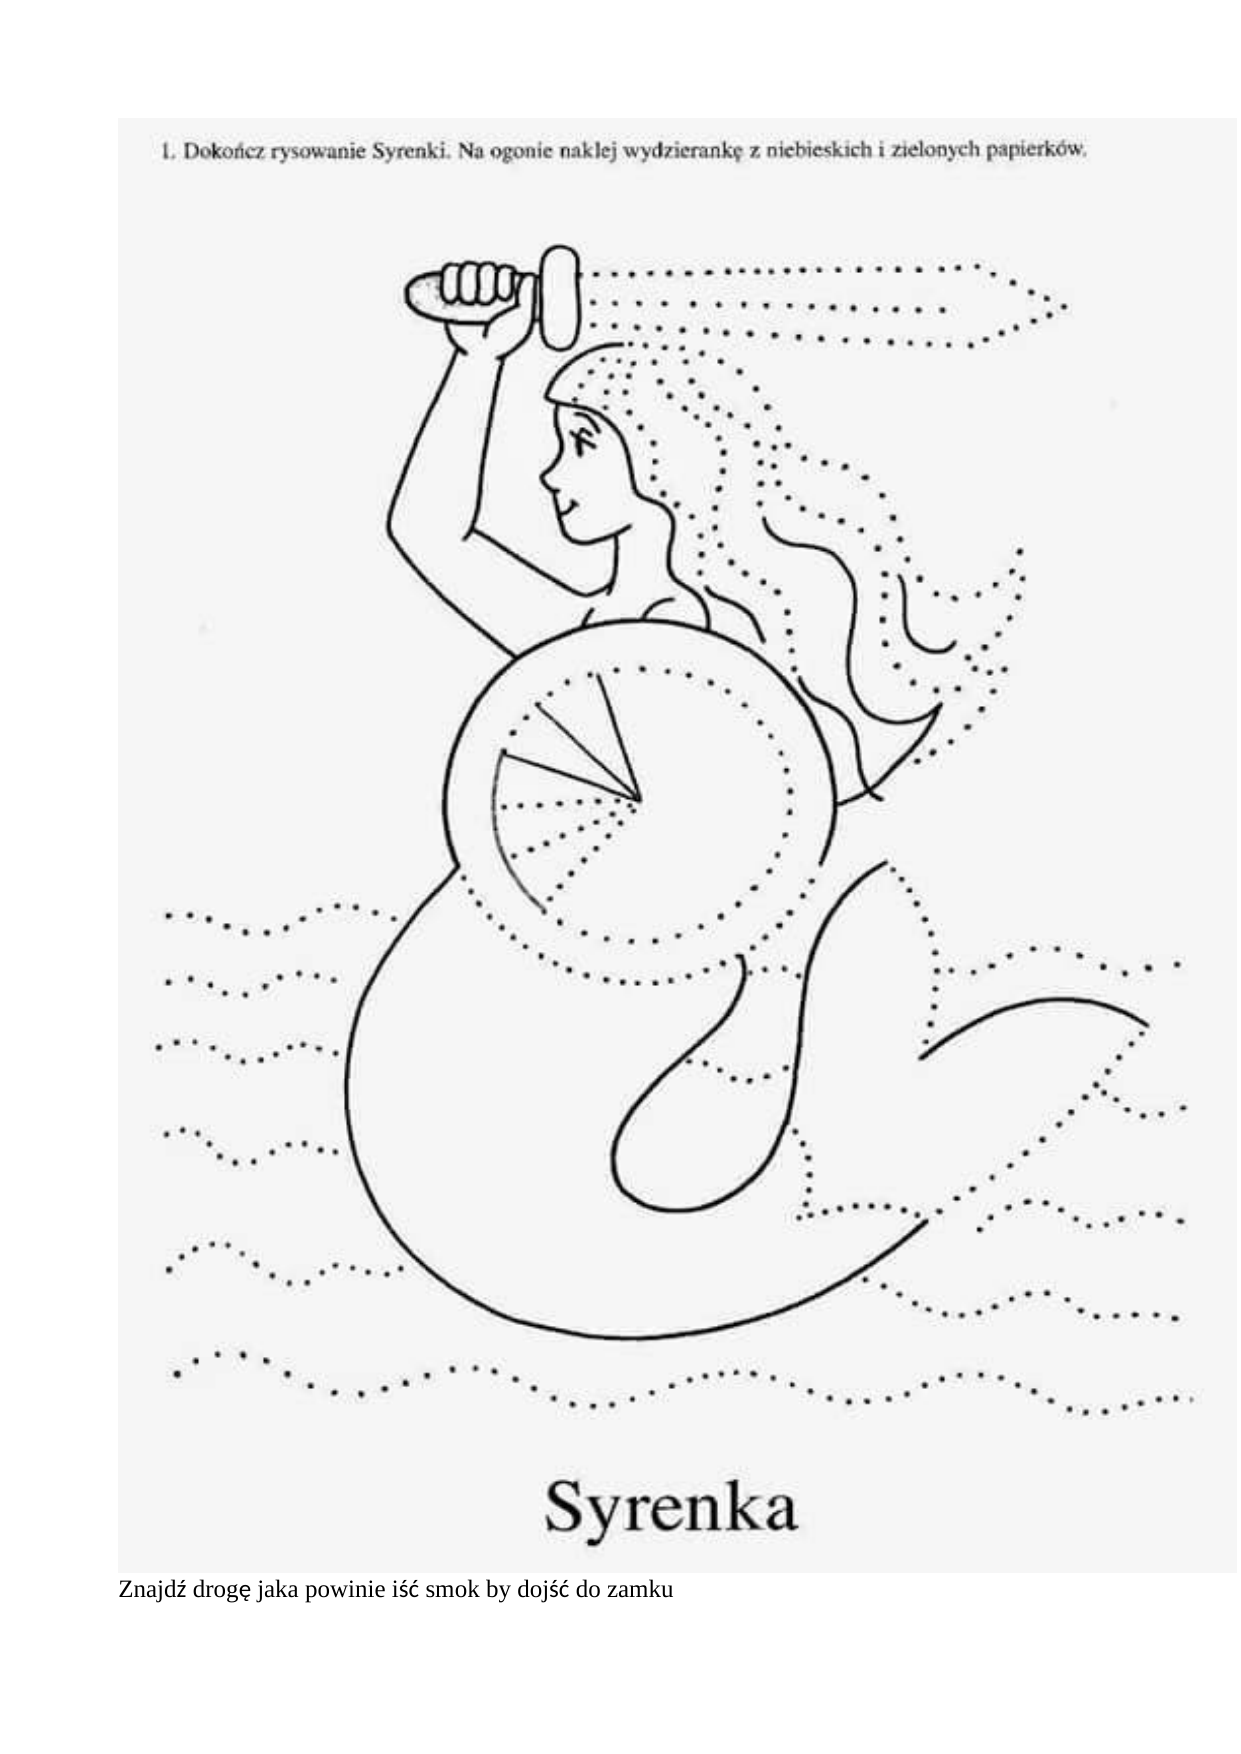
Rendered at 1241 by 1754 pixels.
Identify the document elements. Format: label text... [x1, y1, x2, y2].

text Znajdź drogę jaka powinie iść smok by dojść do zamku [118, 1573, 1122, 1603]
